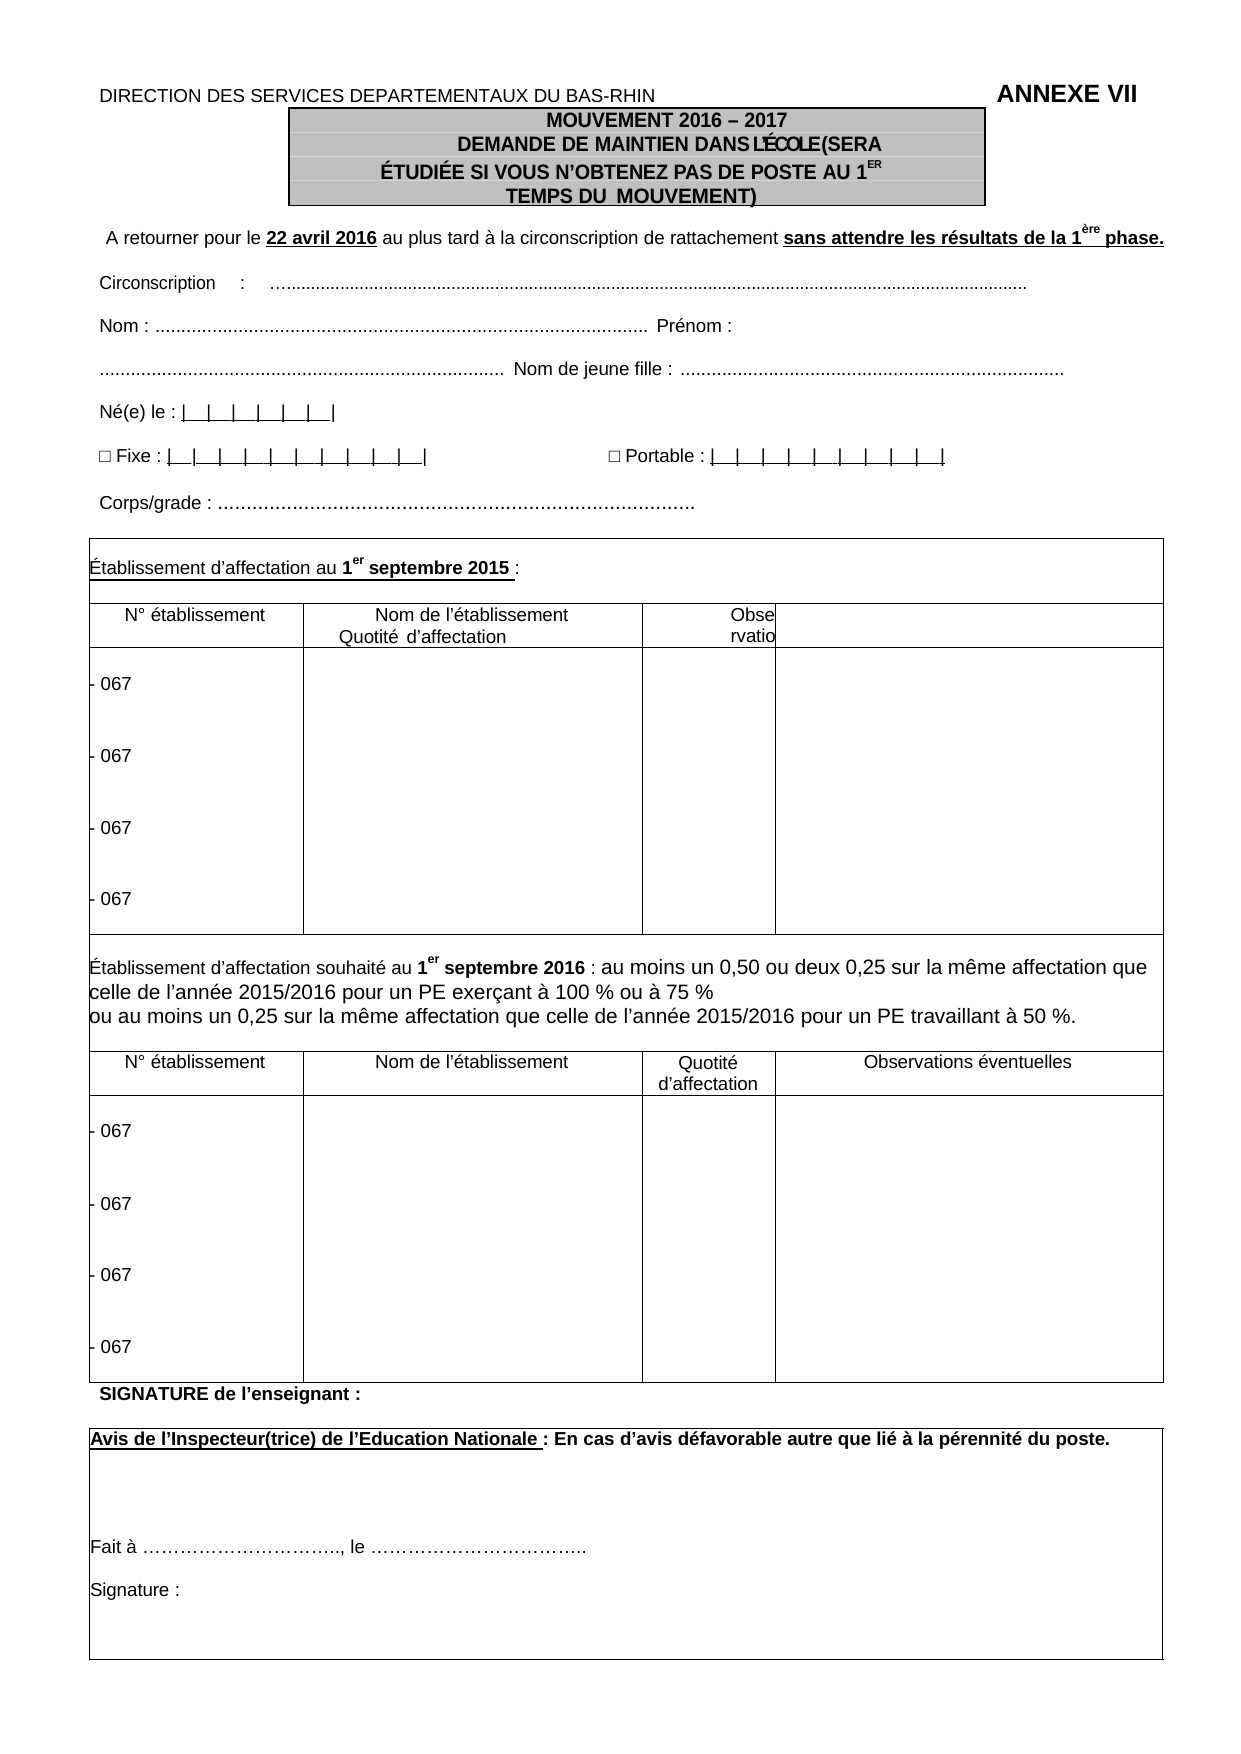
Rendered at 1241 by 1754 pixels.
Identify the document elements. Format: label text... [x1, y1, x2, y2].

table_cell - 067 [90, 1168, 303, 1239]
table_cell - 067 [90, 1239, 303, 1311]
table_cell [776, 1096, 1163, 1382]
table_cell [776, 604, 1163, 647]
table_cell - 067 [90, 792, 303, 863]
table_cell N° établissement [90, 604, 303, 647]
table_cell Nom de l’établissement [304, 1052, 642, 1094]
table_cell Observations éventuelles [776, 1052, 1163, 1094]
table_cell - 067 [90, 720, 303, 792]
table_cell [304, 1096, 642, 1382]
table_cell - 067 [90, 1096, 303, 1167]
text DIRECTION DES SERVICES DEPARTEMENTAUX DU BAS-RHIN ANNEXE VII [99, 79, 1165, 108]
table_cell [643, 1096, 775, 1382]
table_cell Nom de l’établissement Quotité d’affectation [304, 604, 642, 647]
text Circonscription : …......................................................................................................................................................... [99, 272, 1165, 294]
text Né(e) le : | | | | | | | [99, 401, 1142, 422]
table_cell - 067 [90, 863, 303, 934]
table_cell Établissement d’affectation souhaité au 1er septembre 2016 : au moins un 0,50 ou deux 0,25 sur la même affectation que [90, 935, 1163, 978]
table_cell celle de l’année 2015/2016 pour un PE exerçant à 100 % ou à 75 % ou au moins un 0,25 sur la même affectation que celle de l’année 2015/2016 pour un PE travaillant à 50 %. [90, 979, 1163, 1051]
text Nom : ............................................................................................... Prénom : .............................................................................. Nom de jeune fille : .......................................................................... [99, 315, 1142, 380]
text SIGNATURE de l’enseignant : [99, 1383, 1165, 1404]
table_cell [90, 581, 514, 603]
text A retourner pour le 22 avril 2016 au plus tard à la circonscription de rattachement sans attendre les résultats de la 1ère phase. [106, 222, 1165, 249]
table_cell [643, 648, 775, 934]
table_cell N° établissement [90, 1052, 303, 1094]
table_cell Observations éventuelles [643, 604, 775, 647]
table_cell - 067 [90, 648, 303, 720]
table_cell Quotité d’affectation [643, 1052, 775, 1094]
table_cell [304, 648, 642, 934]
table_cell [776, 648, 1163, 934]
table_header Établissement d’affectation au 1er septembre 2015 : [90, 539, 1163, 579]
table_cell [515, 579, 1163, 603]
text □ Fixe : | | | | | | | | | | | □ Portable : | | | | | | | | | | Corps/grade : ................................................................................... [99, 444, 945, 514]
table_cell - 067 [90, 1311, 303, 1382]
